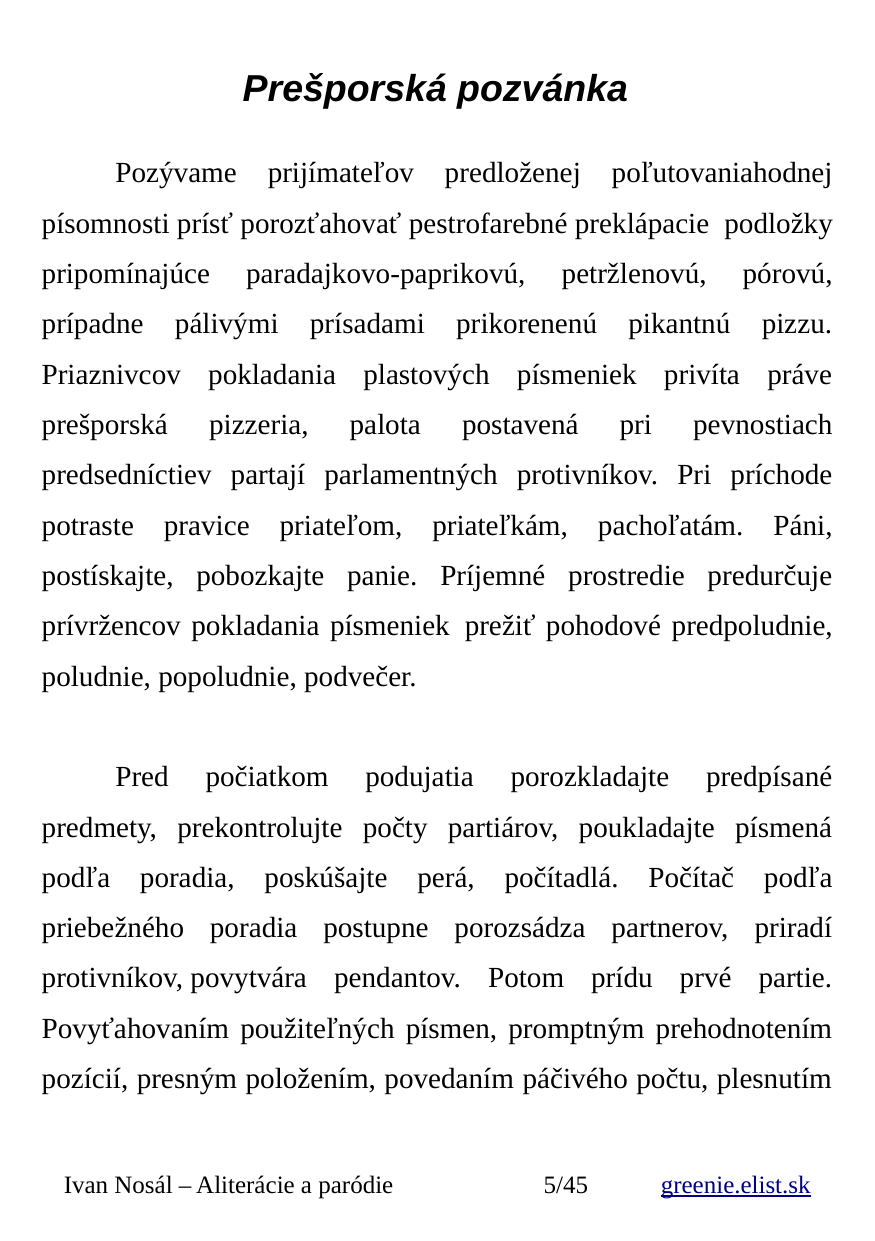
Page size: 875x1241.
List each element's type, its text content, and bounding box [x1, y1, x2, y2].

subtitle Prešporská pozvánka [41, 66, 833, 109]
text Pred počiatkom podujatia porozkladajte predpísané predmety, prekontrolujte počty partiárov, poukladajte písmená podľa poradia, poskúšajte perá, počítadlá. Počítač podľa priebežného poradia postupne porozsádza partnerov, priradí protivníkov, povytvára pendantov. Potom prídu prvé partie. Povyťahovaním použiteľných písmen, promptným prehodnotením pozícií, presným položením, povedaním páčivého počtu, plesnutím [41, 759, 833, 1095]
text Pozývame prijímateľov predloženej poľutovaniahodnej písomnosti prísť porozťahovať pestrofarebné preklápacie podložky pripomínajúce paradajkovo-paprikovú, petržlenovú, pórovú, prípadne pálivými prísadami prikorenenú pikantnú pizzu. Priaznivcov pokladania plastových písmeniek privíta práve prešporská pizzeria, palota postavená pri pevnostiach predsedníctiev partají parlamentných protivníkov. Pri príchode potraste pravice priateľom, priateľkám, pachoľatám. Páni, postískajte, pobozkajte panie. Príjemné prostredie predurčuje prívržencov pokladania písmeniek prežiť pohodové predpoludnie, poludnie, popoludnie, podvečer. [41, 156, 833, 692]
